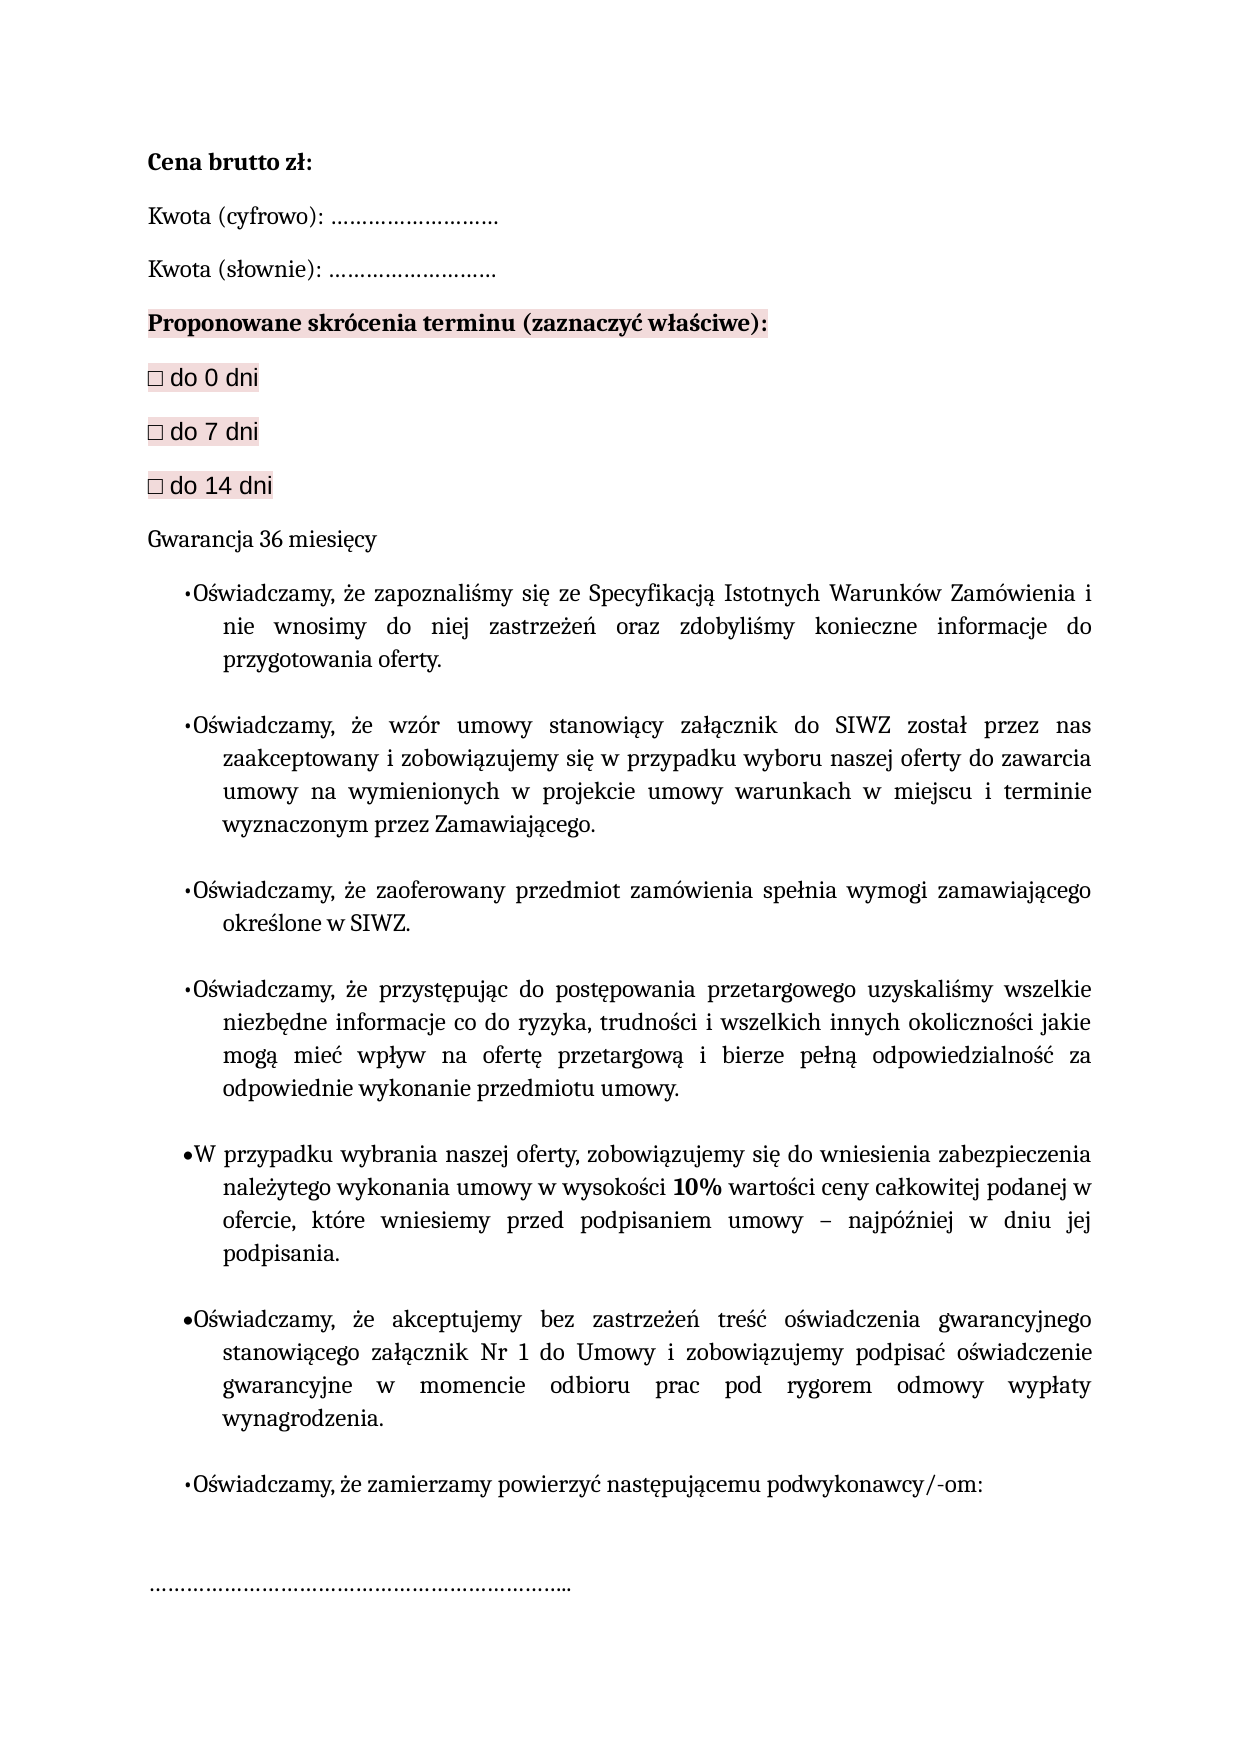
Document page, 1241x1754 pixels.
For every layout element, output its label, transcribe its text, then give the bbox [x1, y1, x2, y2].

list Oświadczamy, że przystępując do postępowania przetargowego uzyskaliśmy wszelkie niezbędne informacje co do ryzyka, trudności i wszelkich innych okoliczności jakie mogą mieć wpływ na ofertę przetargową i bierze pełną odpowiedzialność za odpowiednie wykonanie przedmiotu umowy. [182, 975, 1092, 1103]
list Oświadczamy, że zamierzamy powierzyć następującemu podwykonawcy/-om: [182, 1470, 1092, 1499]
text Proponowane skrócenia terminu (zaznaczyć właściwe): [148, 309, 1092, 338]
text □ do 7 dni [148, 417, 1092, 446]
list Oświadczamy, że wzór umowy stanowiący załącznik do SIWZ został przez nas zaakceptowany i zobowiązujemy się w przypadku wyboru naszej oferty do zawarcia umowy na wymienionych w projekcie umowy warunkach w miejscu i terminie wyznaczonym przez Zamawiającego. [182, 711, 1092, 838]
text ………………………………………………………….. [148, 1569, 1092, 1598]
list W przypadku wybrania naszej oferty, zobowiązujemy się do wniesienia zabezpieczenia należytego wykonania umowy w wysokości 10% wartości ceny całkowitej podanej w ofercie, które wniesiemy przed podpisaniem umowy – najpóźniej w dniu jej podpisania. [182, 1140, 1092, 1268]
list Oświadczamy, że zaoferowany przedmiot zamówienia spełnia wymogi zamawiającego określone w SIWZ. [182, 876, 1092, 937]
text Gwarancja 36 miesięcy [148, 525, 1092, 553]
text Kwota (cyfrowo): ……………………… [148, 202, 1092, 230]
list Oświadczamy, że zapoznaliśmy się ze Specyfikacją Istotnych Warunków Zamówienia i nie wnosimy do niej zastrzeżeń oraz zdobyliśmy konieczne informacje do przygotowania oferty. [182, 578, 1092, 673]
text □ do 14 dni [148, 471, 1092, 499]
text □ do 0 dni [148, 363, 1092, 392]
text Kwota (słownie): ……………………… [148, 255, 1092, 284]
text Cena brutto zł: [148, 148, 1092, 176]
list Oświadczamy, że akceptujemy bez zastrzeżeń treść oświadczenia gwarancyjnego stanowiącego załącznik Nr 1 do Umowy i zobowiązujemy podpisać oświadczenie gwarancyjne w momencie odbioru prac pod rygorem odmowy wypłaty wynagrodzenia. [182, 1305, 1092, 1433]
